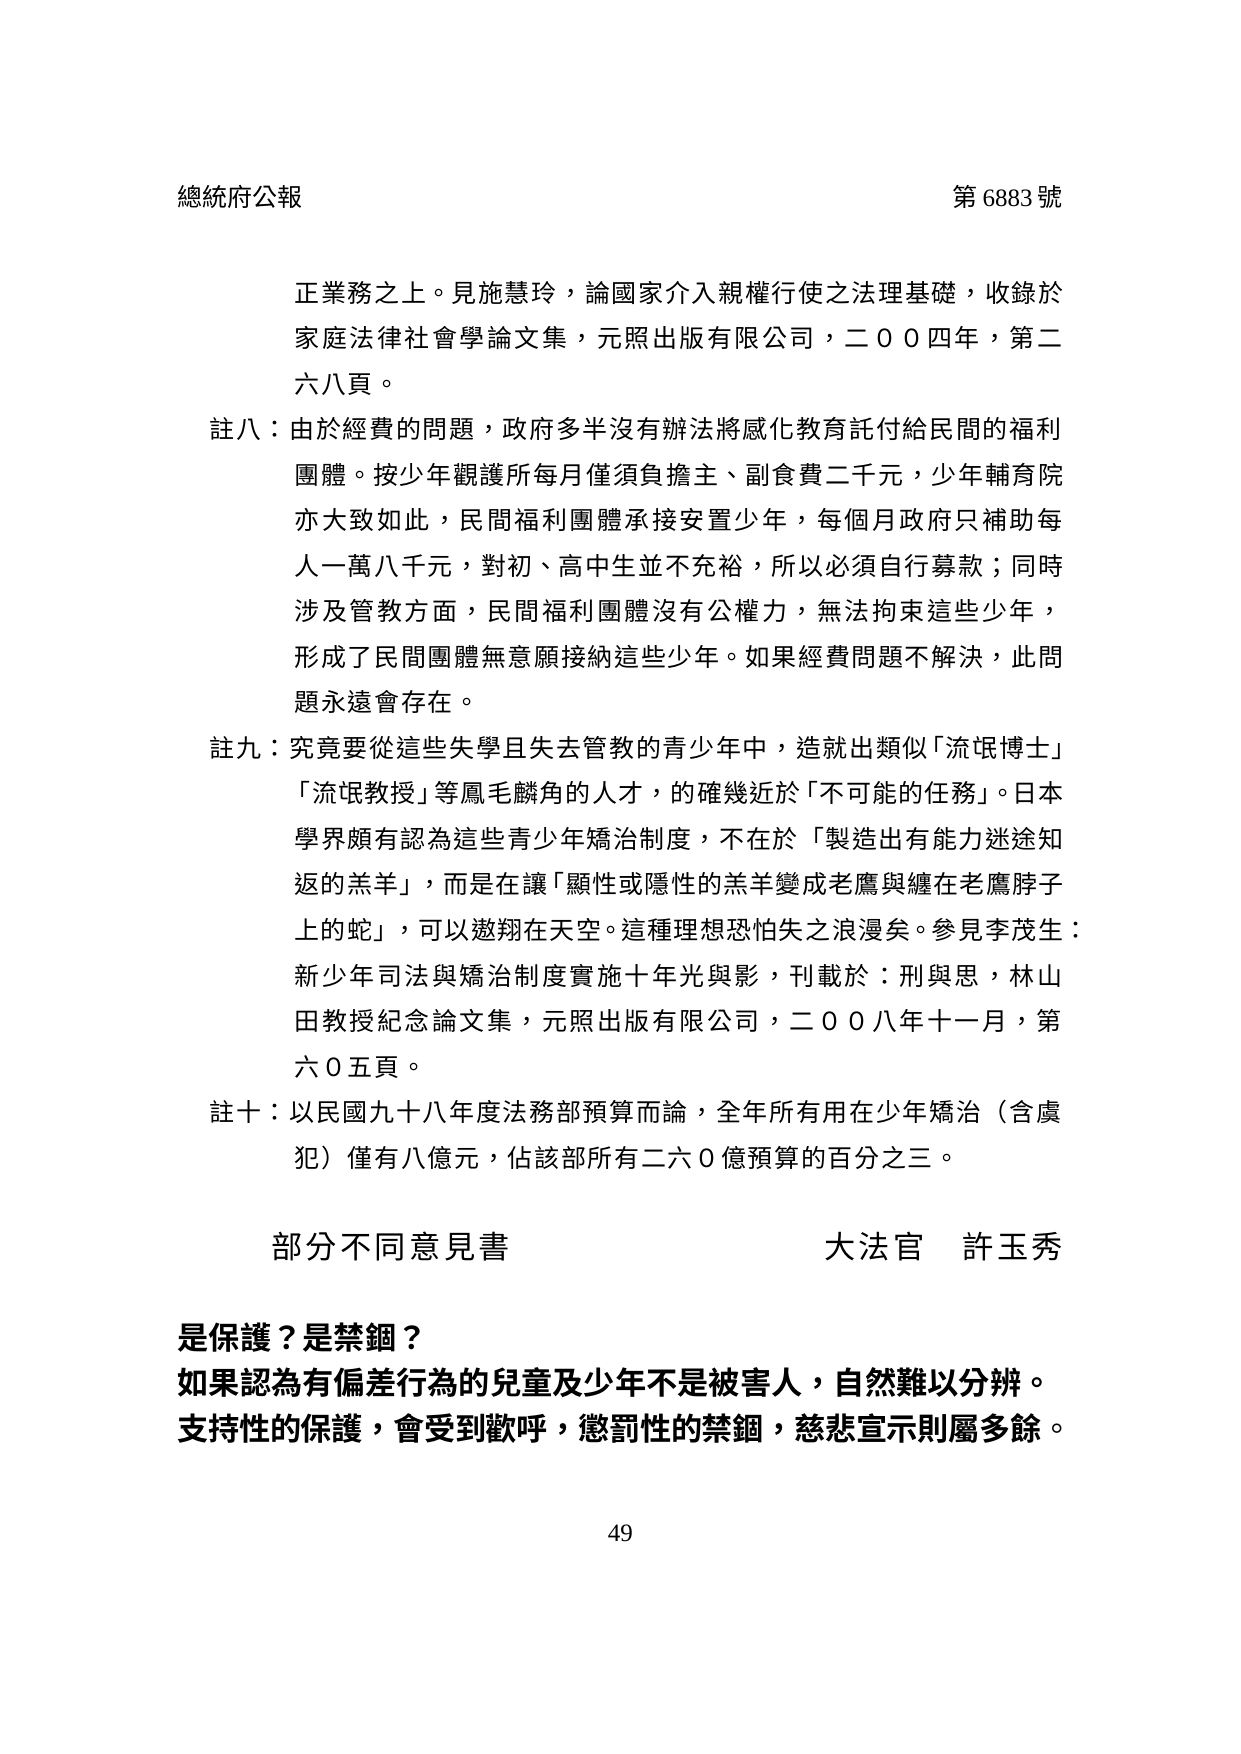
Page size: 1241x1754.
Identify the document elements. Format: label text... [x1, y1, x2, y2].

text 支持性的保護，會受到歡呼，懲罰性的禁錮，慈悲宣示則屬多餘。 [177, 1404, 1063, 1449]
text 註八：由於經費的問題，政府多半沒有辦法將感化教育託付給民間的福利團體。按少年觀護所每月僅須負擔主、副食費二千元，少年輔育院亦大致如此，民間福利團體承接安置少年，每個月政府只補助每人一萬八千元，對初、高中生並不充裕，所以必須自行募款；同時涉及管教方面，民間福利團體沒有公權力，無法拘束這些少年，形成了民間團體無意願接納這些少年。如果經費問題不解決，此問題永遠會存在。 [209, 402, 1063, 721]
text 如果認為有偏差行為的兒童及少年不是被害人，自然難以分辨。 [177, 1358, 1063, 1404]
text 部分不同意見書 大法官 許玉秀 [177, 1222, 1063, 1267]
text 註九：究竟要從這些失學且失去管教的青少年中，造就出類似「流氓博士」、「流氓教授」等鳳毛麟角的人才，的確幾近於「不可能的任務」。日本學界頗有認為這些青少年矯治制度，不在於「製造出有能力迷途知返的羔羊」，而是在讓「顯性或隱性的羔羊變成老鷹與纏在老鷹脖子上的蛇」，可以遨翔在天空。這種理想恐怕失之浪漫矣。參見李茂生：新少年司法與矯治制度實施十年光與影，刊載於：刑與思，林山田教授紀念論文集，元照出版有限公司，二００八年十一月，第六０五頁。 [209, 721, 1063, 1085]
text 是保護？是禁錮？ [177, 1313, 1063, 1358]
text 註七：家長權也是義務，所以於虞犯制度檢討也應課予父母第一階段強制權，國家介入權是屬於附屬性。按上述提到逃家逃學時，國家機關應給予父母行使親權的機會，唯有當家長無法行使管教權，才可委託國家進行代管，這也是英美法學所稱的「作之親」（國家為親，parens patriae），認為國家在父母無法妥善照顧其未成年之兒女時，國家即有取代父母的自然法權利，來「代行親權」。這也是當父母不行、或是濫行親權時，國家附帶性的權利。尤其是現代福利國家的思想，以及社會法治國的理念，都不再允許以放任主義來任諸親權的濫用，以及國家機關（包括司法機關）的束手旁觀，因此，國家應當可以在親權不履行義務時，即有介入的義務。這種對親權的強制力，不僅僅是給予權利，例如給予提報少年法院權或許可提報權，還可以要求賦予一定的管教義務，如果家長怠於或不為一定的管教義務，國家還可以課予一定的強制手段。例如：虞犯制度的感化教育一旦撤銷後，有違法之虞的少年必須易地安置時，應由父母負擔一定的安置費（代為管教費），而不應由國家承擔。儘管本法也有類似的規定（本法第六十條），在執行上似乎沒有太堅持，而且這個家長負擔的費用，應當以實質支出，該花多少就應該由家長負擔。如此，國家即可以更多資源挹注在此些青少年的矯正業務之上。見施慧玲，論國家介入親權行使之法理基礎，收錄於：家庭法律社會學論文集，元照出版有限公司，二００四年，第二六八頁。 [209, 266, 1063, 402]
text 註十：以民國九十八年度法務部預算而論，全年所有用在少年矯治（含虞犯）僅有八億元，佔該部所有二六０億預算的百分之三。 [209, 1085, 1063, 1176]
